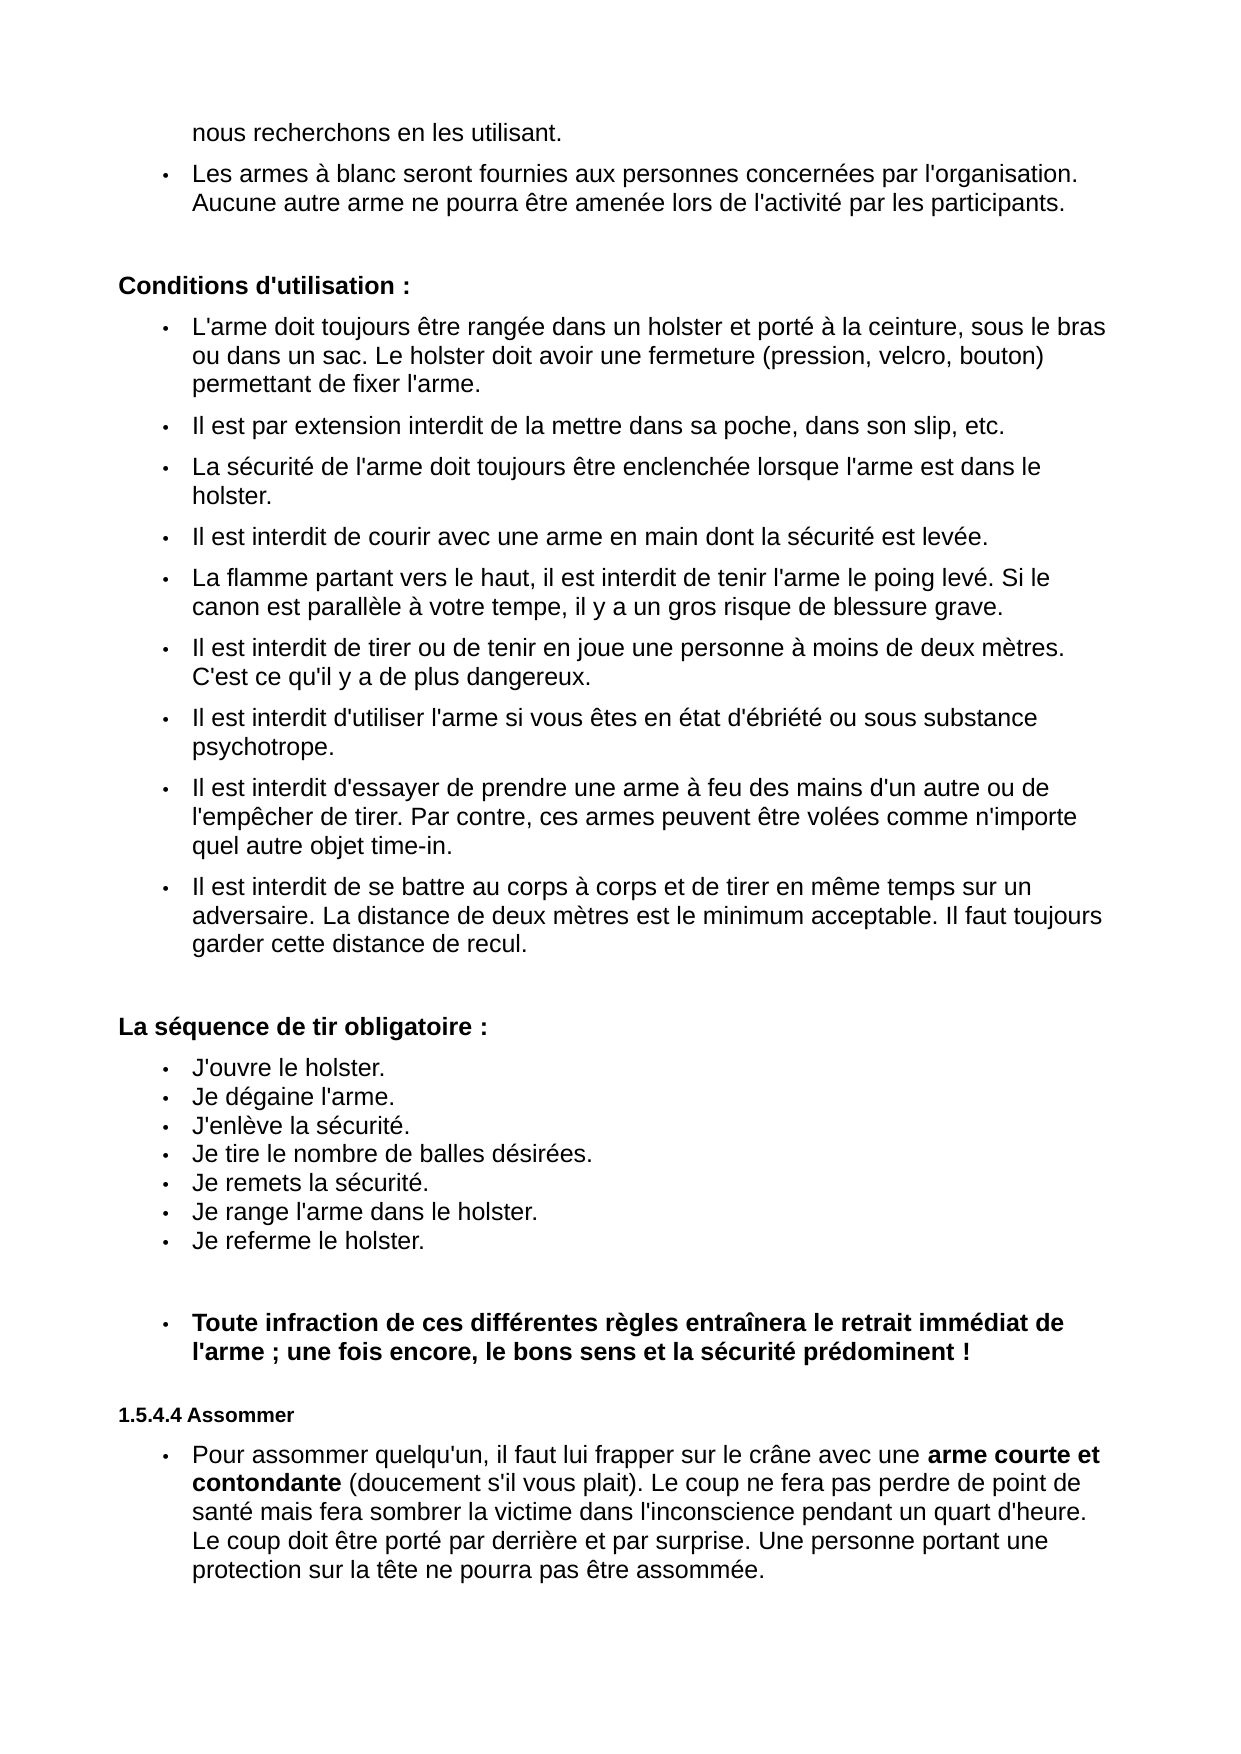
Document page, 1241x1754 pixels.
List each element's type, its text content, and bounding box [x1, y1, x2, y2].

list Il est interdit de tirer ou de tenir en joue une personne à moins de deux mètres. C'est ce qu'il y a de plus dangereux. [162, 633, 1122, 691]
list Il est par extension interdit de la mettre dans sa poche, dans son slip, etc. [162, 411, 1122, 439]
list La sécurité de l'arme doit toujours être enclenchée lorsque l'arme est dans le holster. [162, 452, 1122, 509]
list Pour assommer quelqu'un, il faut lui frapper sur le crâne avec une arme courte et contondante (doucement s'il vous plait). Le coup ne fera pas perdre de point de santé mais fera sombrer la victime dans l'inconscience pendant un quart d'heure. Le coup doit être porté par derrière et par surprise. Une personne portant une protection sur la tête ne pourra pas être assommée. [162, 1439, 1122, 1583]
list nous recherchons en les utilisant. [162, 118, 1122, 147]
subtitle 1.5.4.4 Assommer [118, 1403, 1122, 1427]
list Il est interdit d'utiliser l'arme si vous êtes en état d'ébriété ou sous substance psychotrope. [162, 703, 1122, 761]
list Il est interdit d'essayer de prendre une arme à feu des mains d'un autre ou de l'empêcher de tirer. Par contre, ces armes peuvent être volées comme n'importe quel autre objet time-in. [162, 773, 1122, 859]
list Je remets la sécurité. [162, 1168, 1122, 1197]
list Je dégaine l'arme. [162, 1082, 1122, 1111]
list Il est interdit de se battre au corps à corps et de tirer en même temps sur un adversaire. La distance de deux mètres est le minimum acceptable. Il faut toujours garder cette distance de recul. [162, 872, 1122, 958]
list Toute infraction de ces différentes règles entraînera le retrait immédiat de l'arme ; une fois encore, le bons sens et la sécurité prédominent ! [162, 1308, 1122, 1366]
list Il est interdit de courir avec une arme en main dont la sécurité est levée. [162, 522, 1122, 551]
list Je tire le nombre de balles désirées. [162, 1139, 1122, 1168]
list J'enlève la sécurité. [162, 1111, 1122, 1139]
list Je referme le holster. [162, 1226, 1122, 1254]
text Conditions d'utilisation : [118, 271, 1122, 299]
text La séquence de tir obligatoire : [118, 1012, 1122, 1041]
list L'arme doit toujours être rangée dans un holster et porté à la ceinture, sous le bras ou dans un sac. Le holster doit avoir une fermeture (pression, velcro, bouton) permettant de fixer l'arme. [162, 312, 1122, 398]
list La flamme partant vers le haut, il est interdit de tenir l'arme le poing levé. Si le canon est parallèle à votre tempe, il y a un gros risque de blessure grave. [162, 563, 1122, 621]
list Je range l'arme dans le holster. [162, 1197, 1122, 1226]
list Les armes à blanc seront fournies aux personnes concernées par l'organisation. Aucune autre arme ne pourra être amenée lors de l'activité par les participants. [162, 159, 1122, 217]
list J'ouvre le holster. [162, 1053, 1122, 1082]
